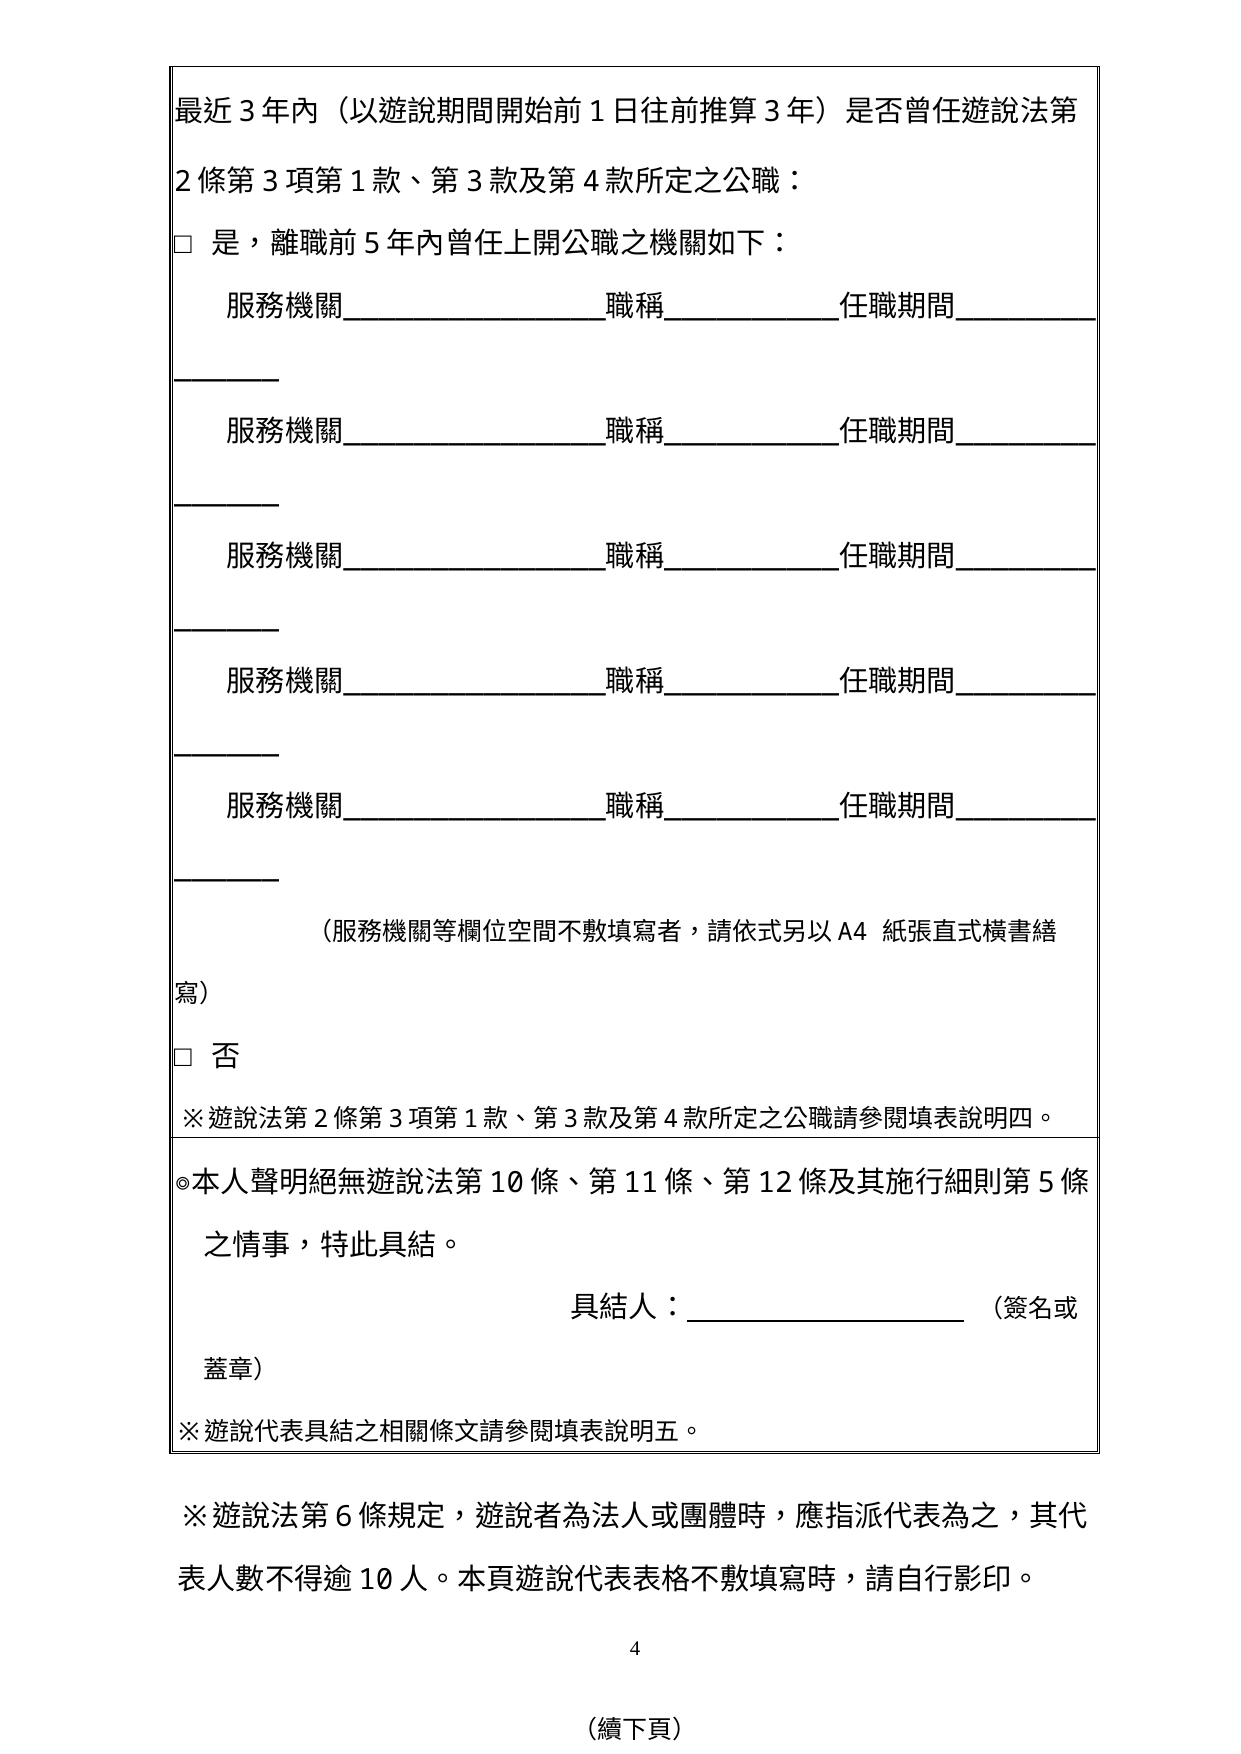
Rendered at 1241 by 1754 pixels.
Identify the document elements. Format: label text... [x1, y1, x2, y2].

text （續下頁） [498, 1710, 758, 1746]
text [483, 1702, 773, 1754]
text ※遊說法第6條規定，遊說者為法人或團體時，應指派代表為之，其代表人數不得逾10人。本頁遊說代表表格不敷填寫時，請自行影印。 [177, 1473, 1092, 1598]
table_cell 最近3年內（以遊說期間開始前1日往前推算3年）是否曾任遊說法第 2條第3項第1款、第3款及第4款所定之公職： 是，離職前5年內曾任上開公職之機關如下： 服務機關_______________職稱__________任職期間______________ 服務機關_______________職稱__________任職期間______________ 服務機關_______________職稱__________任職期間______________ 服務機關_______________職稱__________任職期間______________ 服務機關_______________職稱__________任職期間______________ （服務機關等欄位空間不敷填寫者，請依式另以A4 紙張直式橫書繕寫） 否 ※遊說法第2條第3項第1款、第3款及第4款所定之公職請參閱填表說明四。 [173, 67, 1097, 1137]
table_cell ◎本人聲明絕無遊說法第10條、第11條、第12條及其施行細則第5條之情事，特此具結。 具結人： （簽名或蓋章） ※遊說代表具結之相關條文請參閱填表說明五。 [173, 1138, 1097, 1451]
